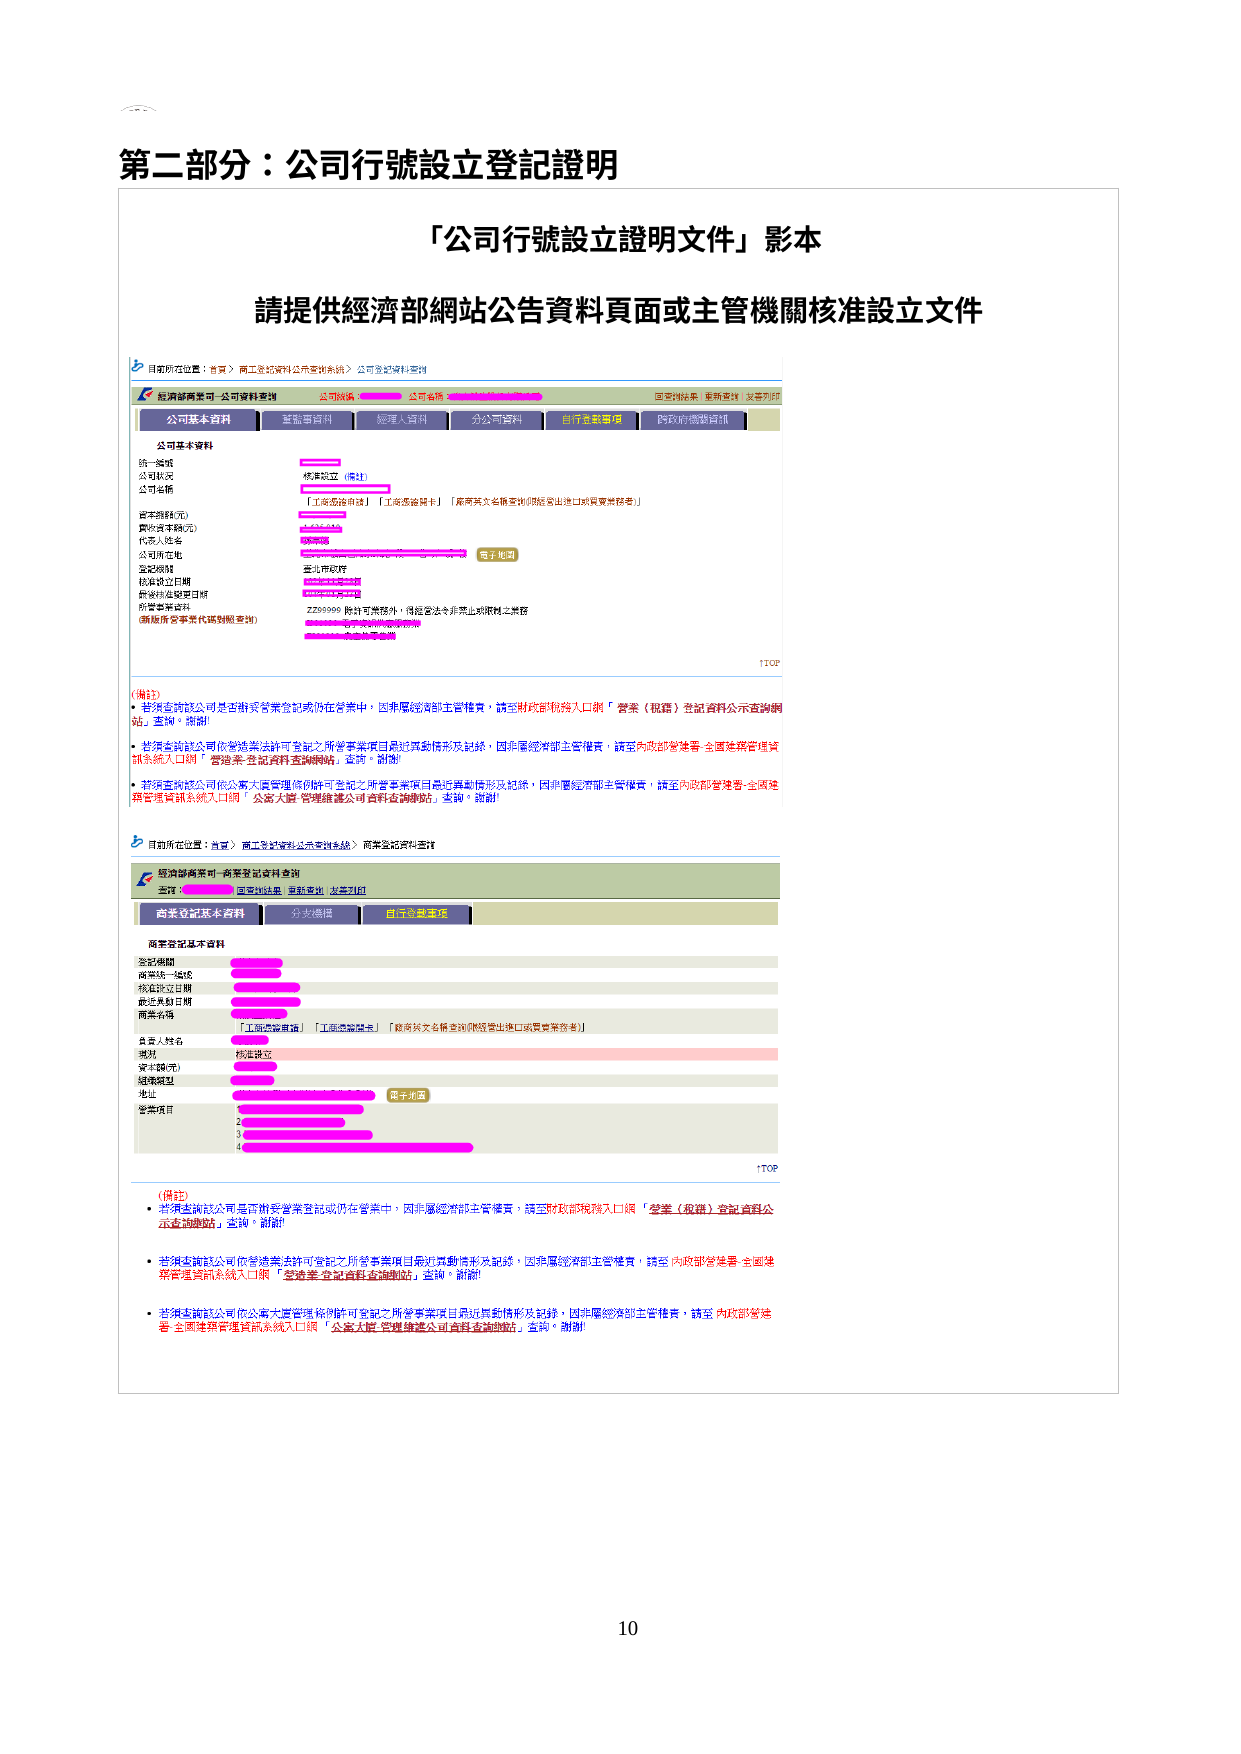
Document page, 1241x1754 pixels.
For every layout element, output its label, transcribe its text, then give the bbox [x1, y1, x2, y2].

table_header 「公司行號設立證明文件」影本 請提供經濟部網站公告資料頁面或主管機關核准設立文件 [119, 189, 1118, 1393]
text 第二部分：公司行號設立登記證明 [118, 138, 1137, 188]
